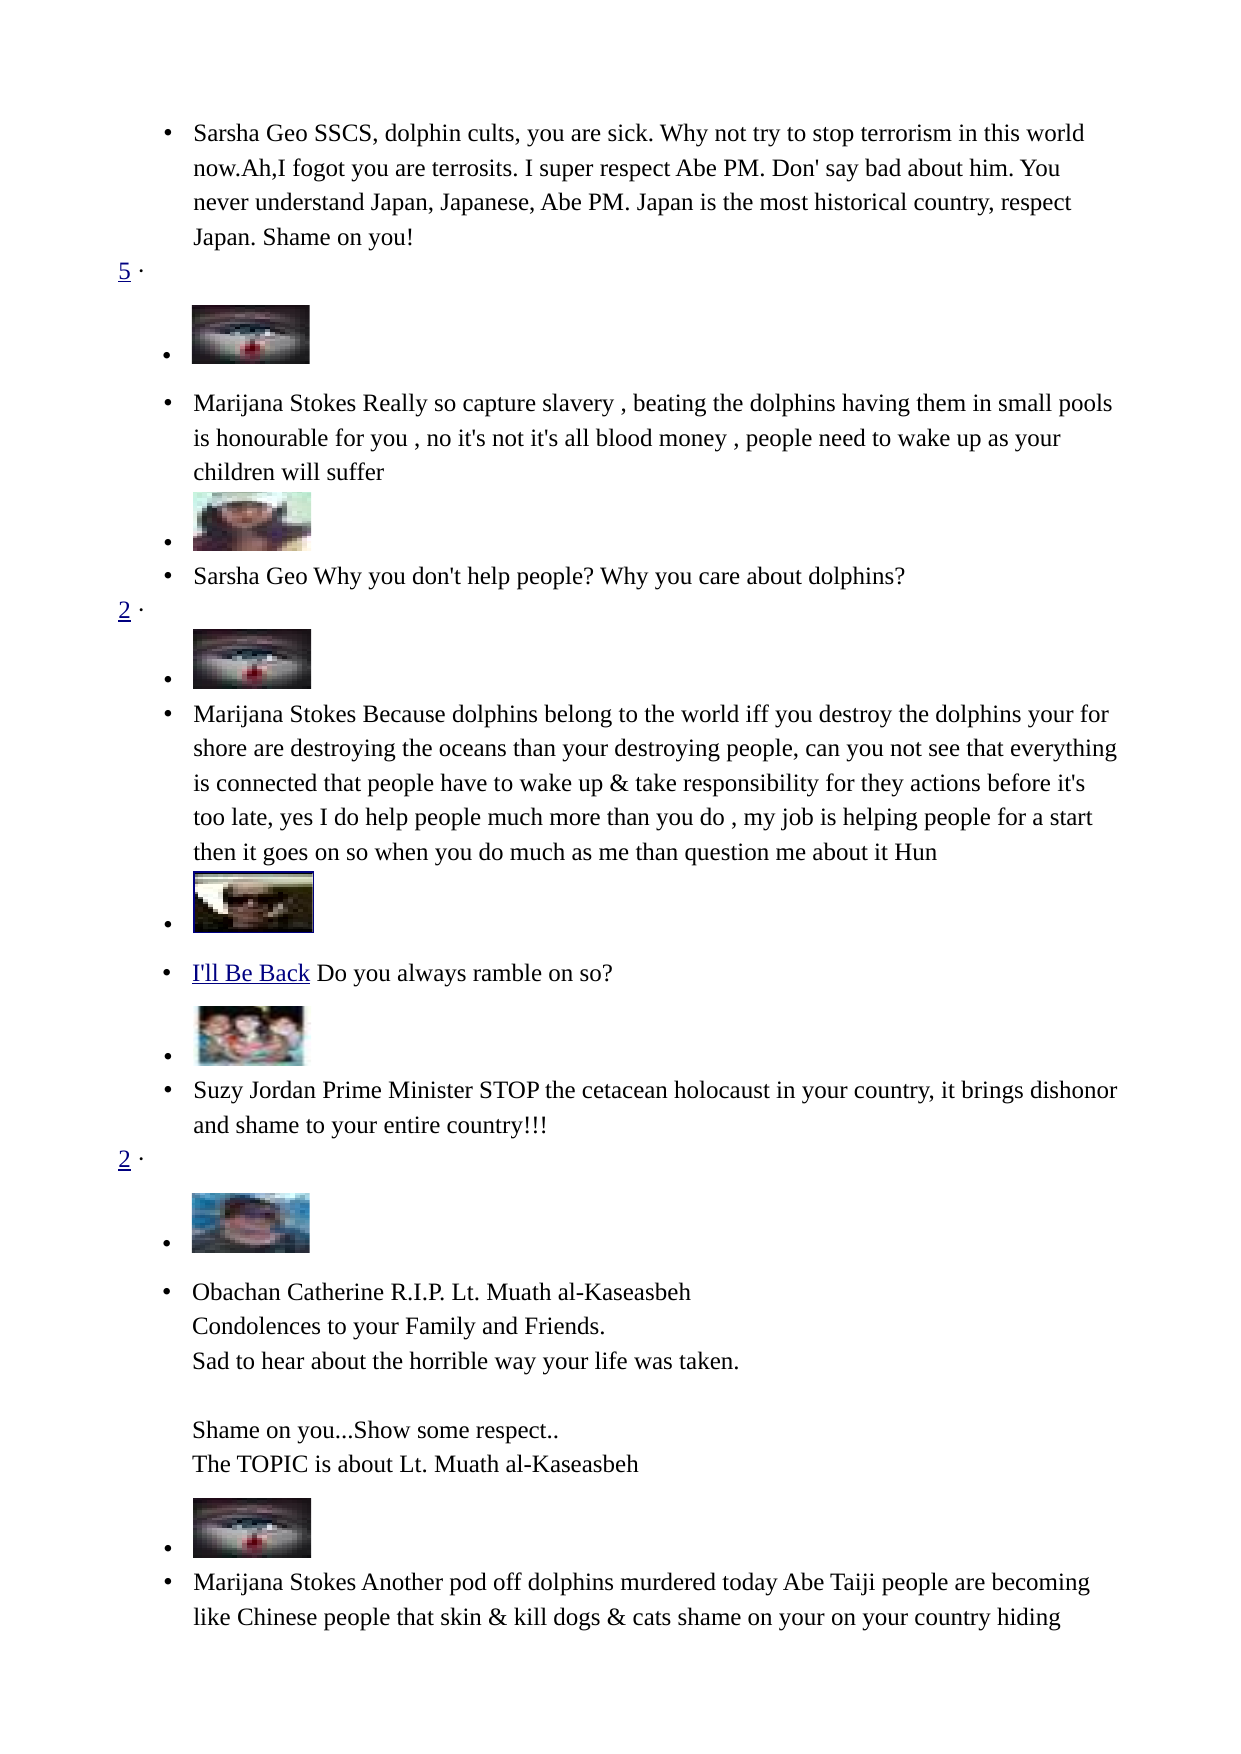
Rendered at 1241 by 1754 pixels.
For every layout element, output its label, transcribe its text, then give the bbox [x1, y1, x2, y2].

list Suzy Jordan Prime Minister STOP the cetacean holocaust in your country, it brings dishonor and shame to your entire country!!! [164, 1076, 1122, 1139]
list I'll Be Back Do you always ramble on so? [162, 958, 1122, 986]
picture [193, 1006, 312, 1066]
picture [193, 492, 312, 551]
picture [193, 1498, 312, 1558]
list Marijana Stokes Another pod off dolphins murdered today Abe Taiji people are becoming like Chinese people that skin & kill dogs & cats shame on your on your country hiding [164, 1567, 1122, 1631]
text 2 · [118, 1144, 1122, 1173]
list Obachan Catherine R.I.P. Lt. Muath al-Kaseasbeh Condolences to your Family and Friends. Sad to hear about the horrible way your life was taken. Shame on you...Show some respect.. The TOPIC is about Lt. Muath al-Kaseasbeh [162, 1277, 1122, 1478]
picture [191, 1193, 310, 1253]
text 2 · [118, 595, 1122, 624]
picture [191, 305, 310, 364]
list Sarsha Geo Why you don't help people? Why you care about dolphins? [164, 561, 1122, 589]
picture [195, 873, 313, 932]
list Marijana Stokes Really so capture slavery , beating the dolphins having them in small pools is honourable for you , no it's not it's all blood money , people need to wake up as your children will suffer [164, 388, 1122, 486]
list Sarsha Geo SSCS, dolphin cults, you are sick. Why not try to stop terrorism in this world now.Ah,I fogot you are terrosits. I super respect Abe PM. Don' say bad about him. You never understand Japan, Japanese, Abe PM. Japan is the most historical country, respect Japan. Shame on you! [164, 118, 1122, 250]
picture [193, 629, 312, 689]
text 5 · [118, 256, 1122, 285]
list Marijana Stokes Because dolphins belong to the world iff you destroy the dolphins your for shore are destroying the oceans than your destroying people, can you not see that everything is connected that people have to wake up & take responsibility for they actions before it's too late, yes I do help people much more than you do , my job is helping people for a start then it goes on so when you do much as me than question me about it Hun [164, 699, 1122, 865]
